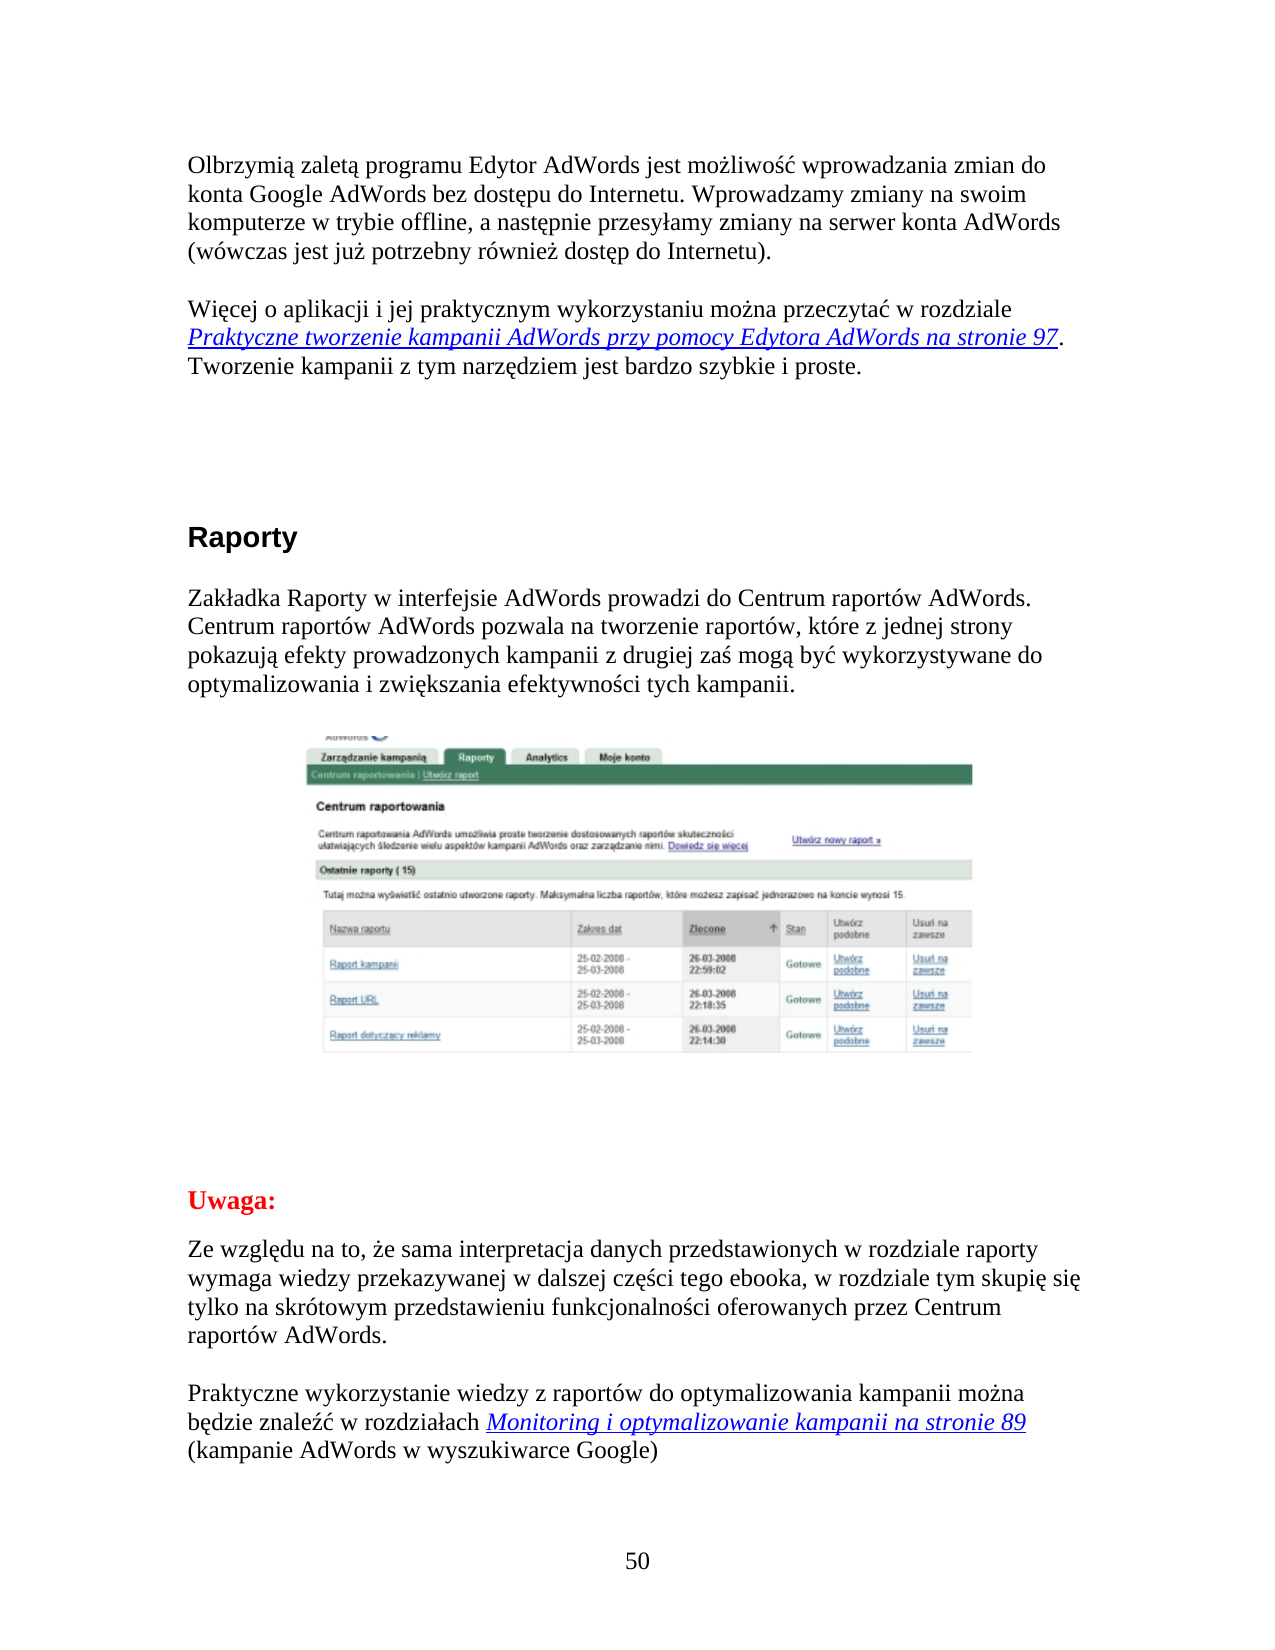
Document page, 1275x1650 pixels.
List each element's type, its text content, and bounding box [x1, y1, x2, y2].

text Olbrzymią zaletą programu Edytor AdWords jest możliwość wprowadzania zmian do konta Google AdWords bez dostępu do Internetu. Wprowadzamy zmiany na swoim komputerze w trybie offline, a następnie przesyłamy zmiany na serwer konta AdWords (wówczas jest już potrzebny również dostęp do Internetu). [187, 150, 1087, 265]
text Więcej o aplikacji i jej praktycznym wykorzystaniu można przeczytać w rozdziale Praktyczne tworzenie kampanii AdWords przy pomocy Edytora AdWords na stronie 97. Tworzenie kampanii z tym narzędziem jest bardzo szybkie i proste. [187, 294, 1087, 380]
subtitle Raporty [187, 520, 1087, 553]
text Uwaga: [187, 1184, 1087, 1215]
text Praktyczne wykorzystanie wiedzy z raportów do optymalizowania kampanii można będzie znaleźć w rozdziałach Monitoring i optymalizowanie kampanii na stronie 89 (kampanie AdWords w wyszukiwarce Google) [187, 1378, 1087, 1464]
text Ze względu na to, że sama interpretacja danych przedstawionych w rozdziale raporty wymaga wiedzy przekazywanej w dalszej części tego ebooka, w rozdziale tym skupię się tylko na skrótowym przedstawieniu funkcjonalności oferowanych przez Centrum raportów AdWords. [187, 1234, 1087, 1349]
text Zakładka Raporty w interfejsie AdWords prowadzi do Centrum raportów AdWords. Centrum raportów AdWords pozwala na tworzenie raportów, które z jednej strony pokazują efekty prowadzonych kampanii z drugiej zaś mogą być wykorzystywane do optymalizowania i zwiększania efektywności tych kampanii. [187, 583, 1087, 698]
picture [302, 736, 973, 1053]
